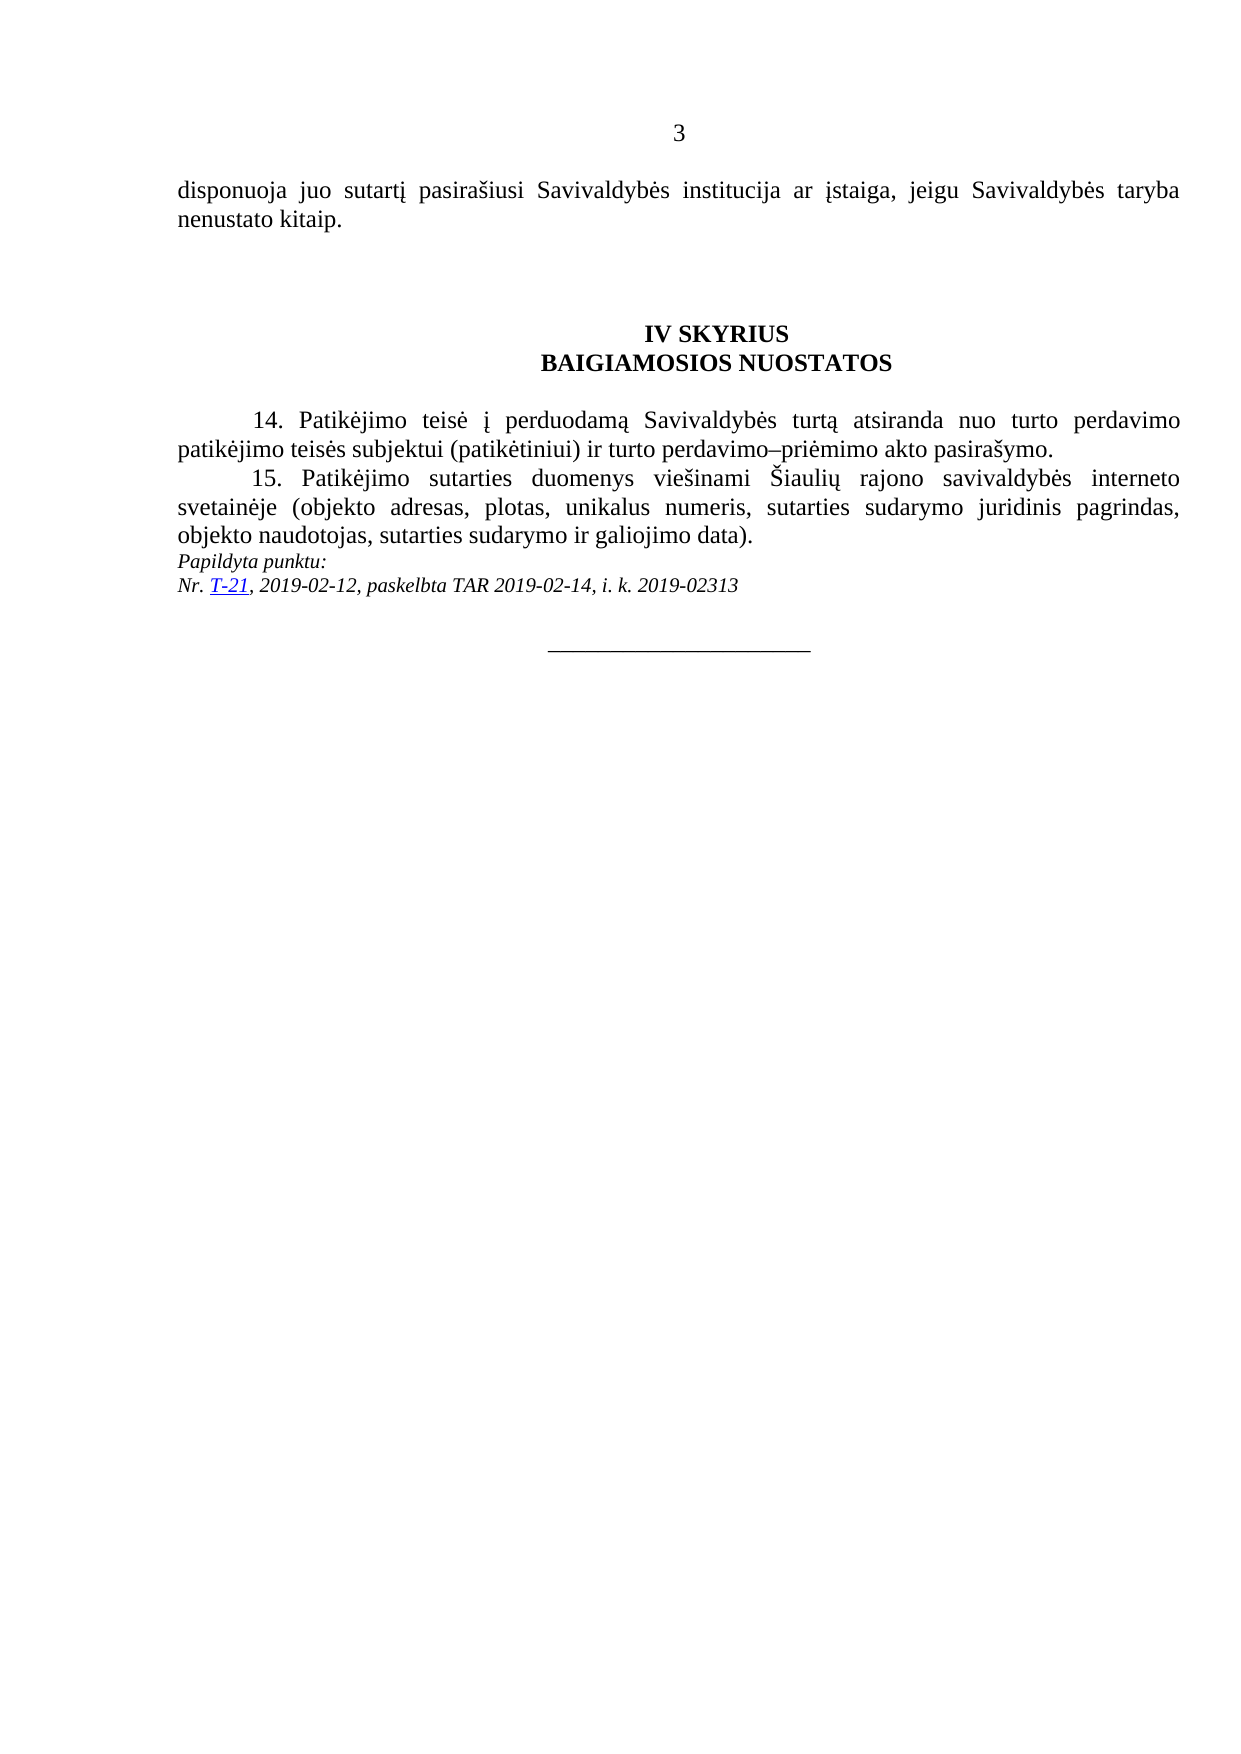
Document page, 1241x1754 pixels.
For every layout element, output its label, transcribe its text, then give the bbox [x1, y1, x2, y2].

text BAIGIAMOSIOS NUOSTATOS [177, 348, 1181, 377]
text disponuoja juo sutartį pasirašiusi Savivaldybės institucija ar įstaiga, jeigu Savivaldybės taryba nenustato kitaip. [177, 176, 1181, 233]
text IV SKYRIUS [177, 319, 1181, 348]
text 14. Patikėjimo teisė į perduodamą Savivaldybės turtą atsiranda nuo turto perdavimo patikėjimo teisės subjektui (patikėtiniui) ir turto perdavimo–priėmimo akto pasirašymo. [177, 406, 1181, 463]
text 15. Patikėjimo sutarties duomenys viešinami Šiaulių rajono savivaldybės interneto svetainėje (objekto adresas, plotas, unikalus numeris, sutarties sudarymo juridinis pagrindas, objekto naudotojas, sutarties sudarymo ir galiojimo data). [177, 463, 1181, 549]
text _____________________ [177, 626, 1181, 655]
text Nr. T-21, 2019-02-12, paskelbta TAR 2019-02-14, i. k. 2019-02313 [177, 573, 1181, 597]
text Papildyta punktu: [177, 549, 1181, 573]
